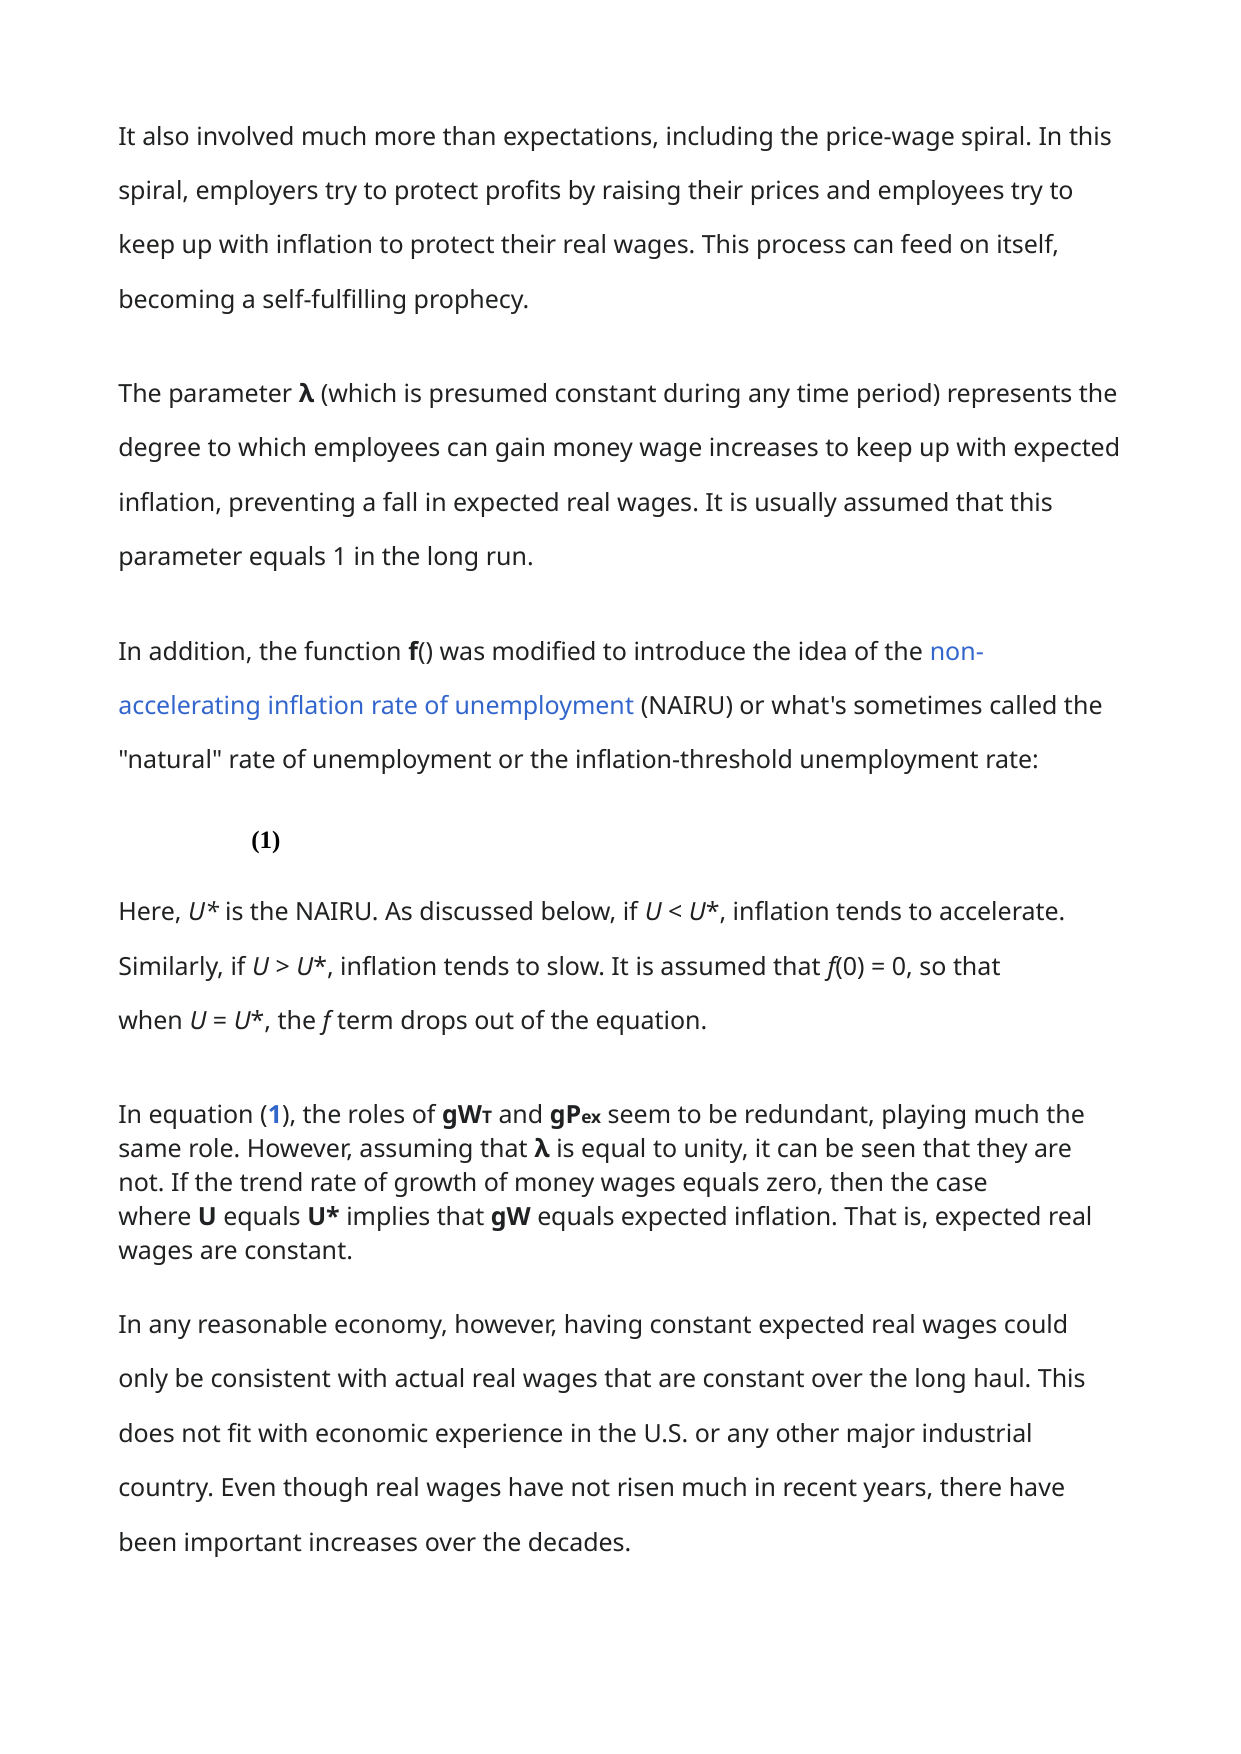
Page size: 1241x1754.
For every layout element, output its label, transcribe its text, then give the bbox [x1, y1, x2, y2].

text In equation (1), the roles of gWT and gPex seem to be redundant, playing much the same role. However, assuming that λ is equal to unity, it can be seen that they are not. If the trend rate of growth of money wages equals zero, then the case where U equals U* implies that gW equals expected inflation. That is, expected real wages are constant. [118, 1097, 1122, 1267]
text In any reasonable economy, however, having constant expected real wages could only be consistent with actual real wages that are constant over the long haul. This does not fit with economic experience in the U.S. or any other major industrial country. Even though real wages have not risen much in recent years, there have been important increases over the decades. [118, 1307, 1122, 1559]
text Here, U* is the NAIRU. As discussed below, if U < U*, inflation tends to accelerate. Similarly, if U > U*, inflation tends to slow. It is assumed that f(0) = 0, so that when U = U*, the f term drops out of the equation. [118, 894, 1122, 1037]
table_header [222, 811, 242, 869]
table_cell [207, 840, 222, 869]
table_header [177, 811, 190, 869]
table_header [190, 811, 207, 869]
text It also involved much more than expectations, including the price-wage spiral. In this spiral, employers try to protect profits by raising their prices and employees try to keep up with inflation to protect their real wages. This process can feed on itself, becoming a self-fulfilling prophecy. [118, 118, 1122, 316]
text The parameter λ (which is presumed constant during any time period) represents the degree to which employees can gain money wage increases to keep up with expected inflation, preventing a fall in expected real wages. It is usually assumed that this parameter equals 1 in the long run. [118, 376, 1122, 573]
text In addition, the function f() was modified to introduce the idea of the non-accelerating inflation rate of unemployment (NAIRU) or what's sometimes called the "natural" rate of unemployment or the inflation-threshold unemployment rate: [118, 633, 1122, 776]
table_header [207, 811, 222, 840]
table_header (1) [251, 811, 295, 869]
table_header [242, 811, 251, 869]
